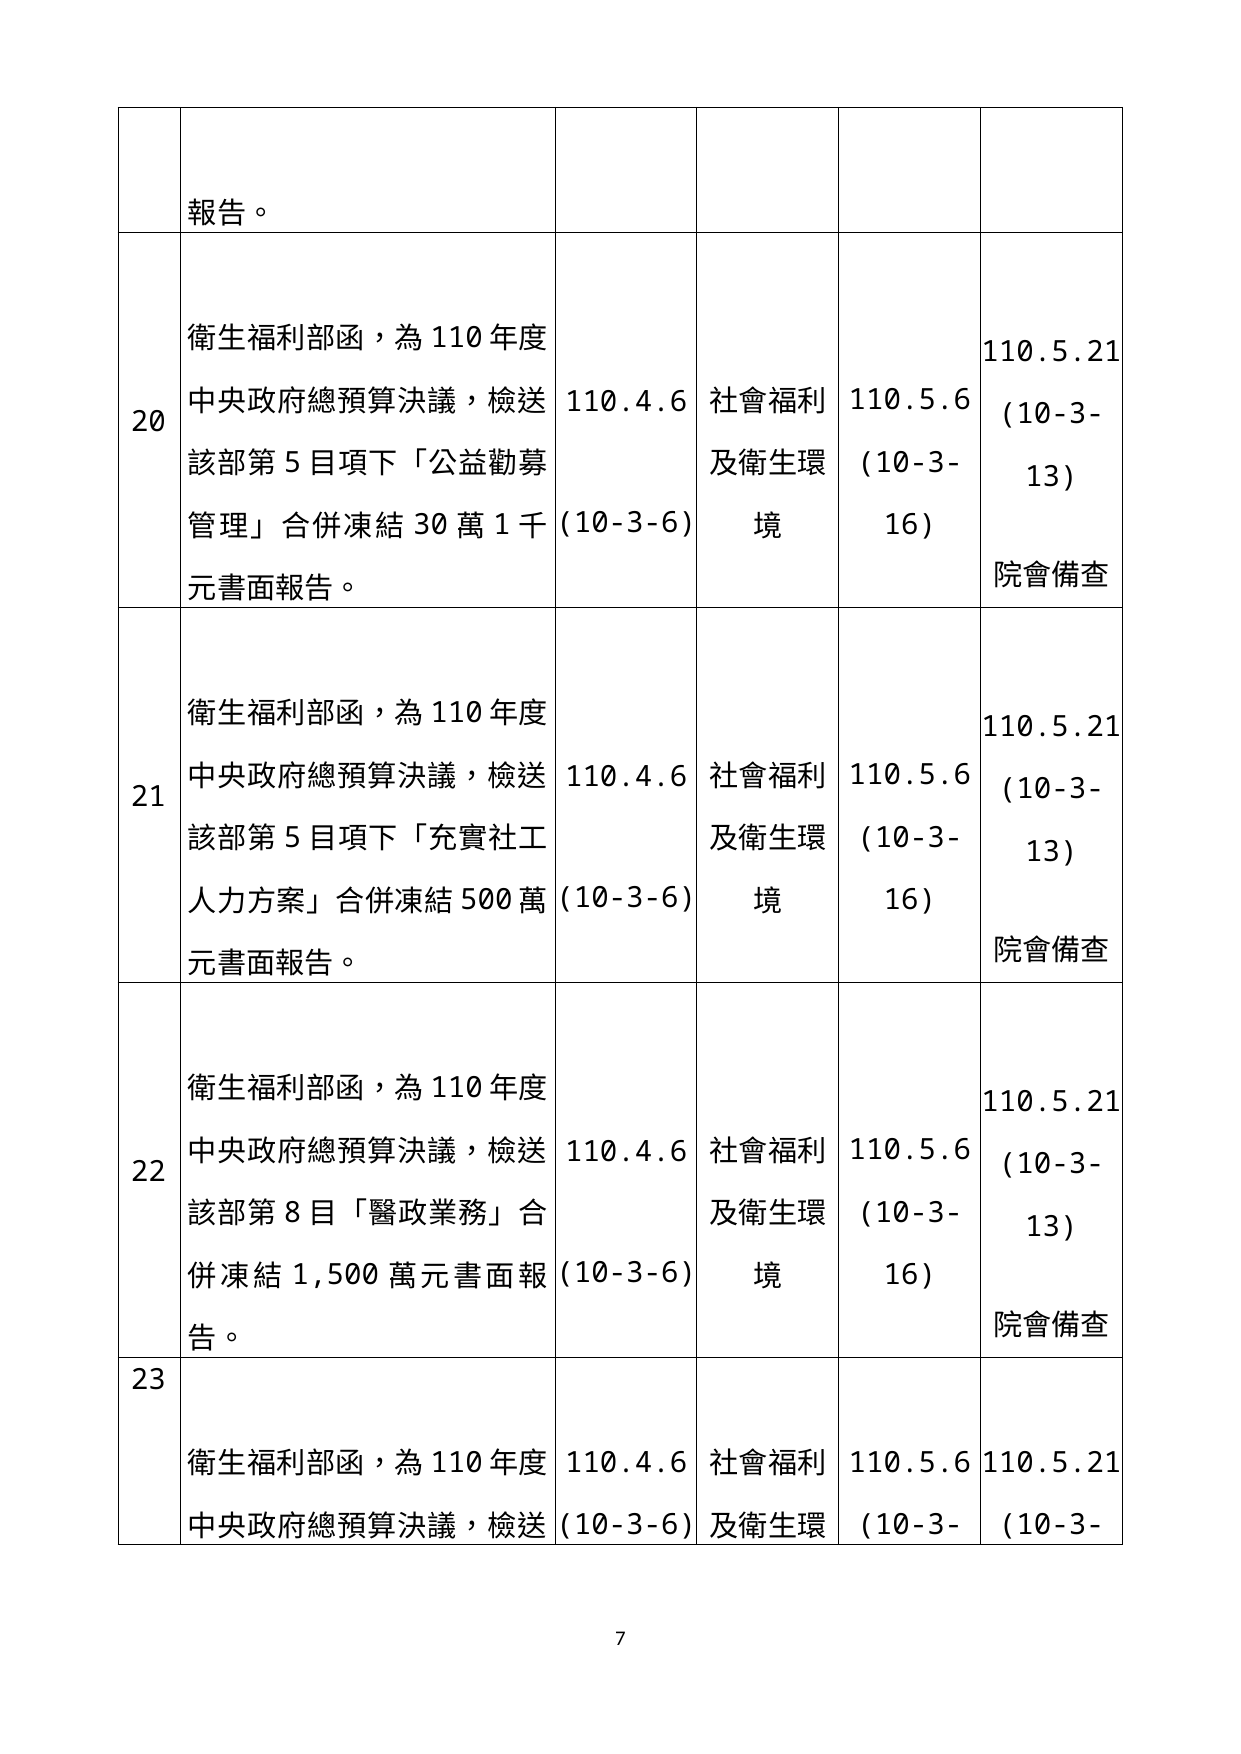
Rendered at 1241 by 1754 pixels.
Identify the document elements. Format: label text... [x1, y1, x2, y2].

table_cell 110.4.6 (10-3-6) [556, 1358, 696, 1544]
table_cell 衛生福利部函，為110年度中央政府總預算決議，檢送該部第5目項下「公益勸募管理」合併凍結30萬1千元書面報告。 [181, 233, 555, 607]
table_cell 110.5.6 (10-3-16) [839, 608, 980, 982]
table_cell [119, 1358, 180, 1544]
table_cell 衛生福利部函，為110年度中央政府總預算決議，檢送該部第5目項下「充實社工人力方案」合併凍結500萬元書面報告。 [181, 608, 555, 982]
table_cell 110.4.6 (10-3-6) [556, 983, 696, 1357]
table_cell [119, 608, 180, 982]
table_cell 社會福利及衛生環 [697, 1358, 838, 1544]
table_cell [556, 108, 696, 232]
table_cell 110.5.6 (10-3-16) [839, 233, 980, 607]
table_cell 110.5.21 (10-3- [981, 1358, 1122, 1544]
table_cell 衛生福利部函，為110年度中央政府總預算決議，檢送 [181, 1358, 555, 1544]
table_cell [119, 233, 180, 607]
table_cell 報告。 [181, 108, 555, 232]
table_cell 110.4.6 (10-3-6) [556, 233, 696, 607]
table_cell [697, 108, 838, 232]
table_cell 110.5.21 (10-3-13) 院會備查 [981, 608, 1122, 982]
table_cell 110.5.6 (10-3-16) [839, 983, 980, 1357]
table_cell [981, 108, 1122, 232]
table_cell 社會福利及衛生環境 [697, 983, 838, 1357]
table_cell 衛生福利部函，為110年度中央政府總預算決議，檢送該部第8目「醫政業務」合併凍結1,500萬元書面報告。 [181, 983, 555, 1357]
table_cell 110.5.21 (10-3-13) 院會備查 [981, 233, 1122, 607]
table_cell [839, 108, 980, 232]
table_cell 社會福利及衛生環境 [697, 233, 838, 607]
table_cell 110.5.21 (10-3-13) 院會備查 [981, 983, 1122, 1357]
table_cell 社會福利及衛生環境 [697, 608, 838, 982]
table_cell [119, 108, 180, 232]
table_cell 110.5.6 (10-3- [839, 1358, 980, 1544]
table_cell 110.4.6 (10-3-6) [556, 608, 696, 982]
table_cell [119, 983, 180, 1357]
